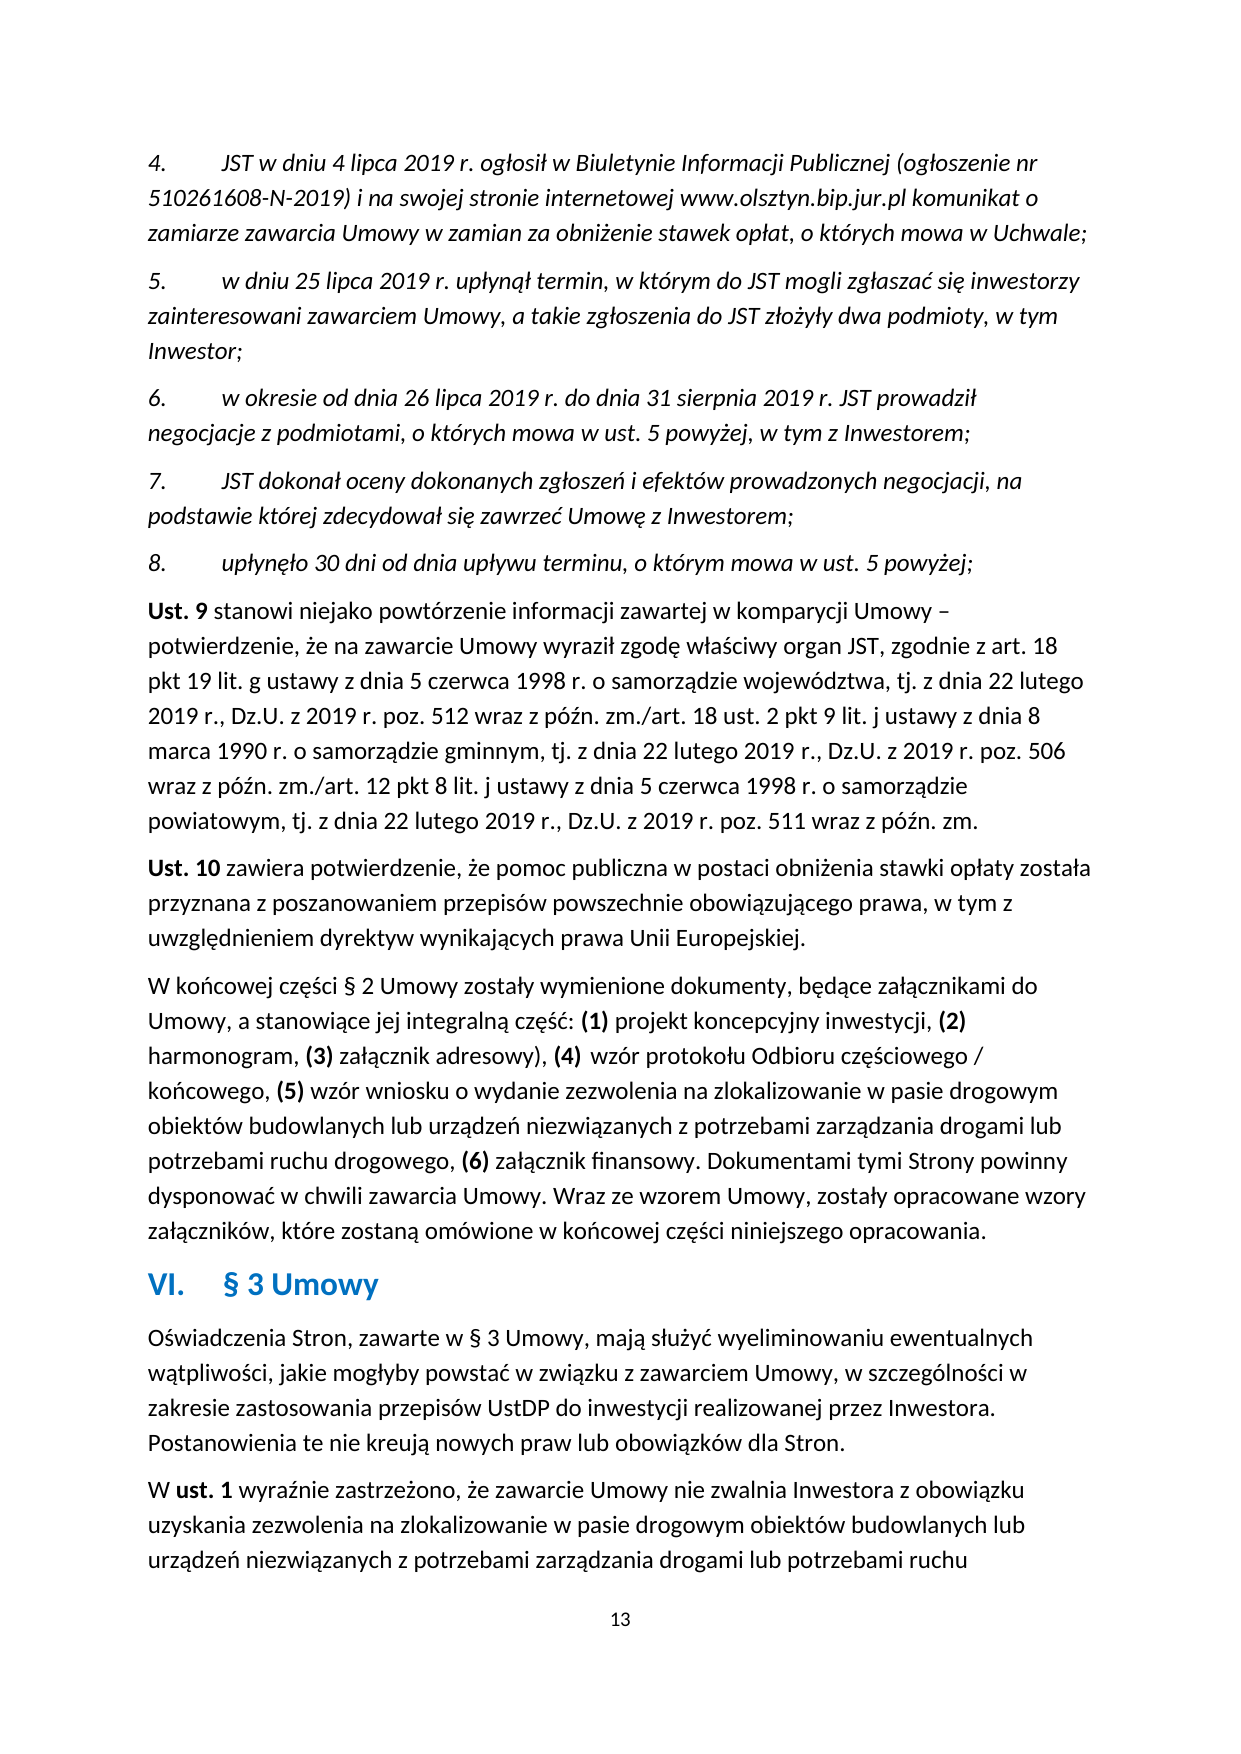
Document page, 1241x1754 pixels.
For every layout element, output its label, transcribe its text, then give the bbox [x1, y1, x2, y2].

text 6. w okresie od dnia 26 lipca 2019 r. do dnia 31 sierpnia 2019 r. JST prowadził negocjacje z podmiotami, o których mowa w ust. 5 powyżej, w tym z Inwestorem; [148, 383, 1093, 448]
text Oświadczenia Stron, zawarte w § 3 Umowy, mają służyć wyeliminowaniu ewentualnych wątpliwości, jakie mogłyby powstać w związku z zawarciem Umowy, w szczególności w zakresie zastosowania przepisów UstDP do inwestycji realizowanej przez Inwestora. Postanowienia te nie kreują nowych praw lub obowiązków dla Stron. [148, 1322, 1093, 1457]
text W ust. 1 wyraźnie zastrzeżono, że zawarcie Umowy nie zwalnia Inwestora z obowiązku uzyskania zezwolenia na zlokalizowanie w pasie drogowym obiektów budowlanych lub urządzeń niezwiązanych z potrzebami zarządzania drogami lub potrzebami ruchu [148, 1474, 1093, 1575]
text Ust. 10 zawiera potwierdzenie, że pomoc publiczna w postaci obniżenia stawki opłaty została przyznana z poszanowaniem przepisów powszechnie obowiązującego prawa, w tym z uwzględnieniem dyrektyw wynikających prawa Unii Europejskiej. [148, 853, 1093, 953]
text 7. JST dokonał oceny dokonanych zgłoszeń i efektów prowadzonych negocjacji, na podstawie której zdecydował się zawrzeć Umowę z Inwestorem; [148, 465, 1093, 531]
text Ust. 9 stanowi niejako powtórzenie informacji zawartej w komparycji Umowy – potwierdzenie, że na zawarcie Umowy wyraził zgodę właściwy organ JST, zgodnie z art. 18 pkt 19 lit. g ustawy z dnia 5 czerwca 1998 r. o samorządzie województwa, tj. z dnia 22 lutego 2019 r., Dz.U. z 2019 r. poz. 512 wraz z późn. zm./art. 18 ust. 2 pkt 9 lit. j ustawy z dnia 8 marca 1990 r. o samorządzie gminnym, tj. z dnia 22 lutego 2019 r., Dz.U. z 2019 r. poz. 506 wraz z późn. zm./art. 12 pkt 8 lit. j ustawy z dnia 5 czerwca 1998 r. o samorządzie powiatowym, tj. z dnia 22 lutego 2019 r., Dz.U. z 2019 r. poz. 511 wraz z późn. zm. [148, 595, 1093, 836]
text 5. w dniu 25 lipca 2019 r. upłynął termin, w którym do JST mogli zgłaszać się inwestorzy zainteresowani zawarciem Umowy, a takie zgłoszenia do JST złożyły dwa podmioty, w tym Inwestor; [148, 265, 1093, 366]
text W końcowej części § 2 Umowy zostały wymienione dokumenty, będące załącznikami do Umowy, a stanowiące jej integralną część: (1) projekt koncepcyjny inwestycji, (2) harmonogram, (3) załącznik adresowy), (4) wzór protokołu Odbioru częściowego / końcowego, (5) wzór wniosku o wydanie zezwolenia na zlokalizowanie w pasie drogowym obiektów budowlanych lub urządzeń niezwiązanych z potrzebami zarządzania drogami lub potrzebami ruchu drogowego, (6) załącznik finansowy. Dokumentami tymi Strony powinny dysponować w chwili zawarcia Umowy. Wraz ze wzorem Umowy, zostały opracowane wzory załączników, które zostaną omówione w końcowej części niniejszego opracowania. [148, 970, 1093, 1246]
text 4. JST w dniu 4 lipca 2019 r. ogłosił w Biuletynie Informacji Publicznej (ogłoszenie nr 510261608-N-2019) i na swojej stronie internetowej www.olsztyn.bip.jur.pl komunikat o zamiarze zawarcia Umowy w zamian za obniżenie stawek opłat, o których mowa w Uchwale; [148, 148, 1093, 248]
subtitle § 3 Umowy [185, 1263, 1093, 1303]
text 8. upłynęło 30 dni od dnia upływu terminu, o którym mowa w ust. 5 powyżej; [148, 548, 1093, 578]
